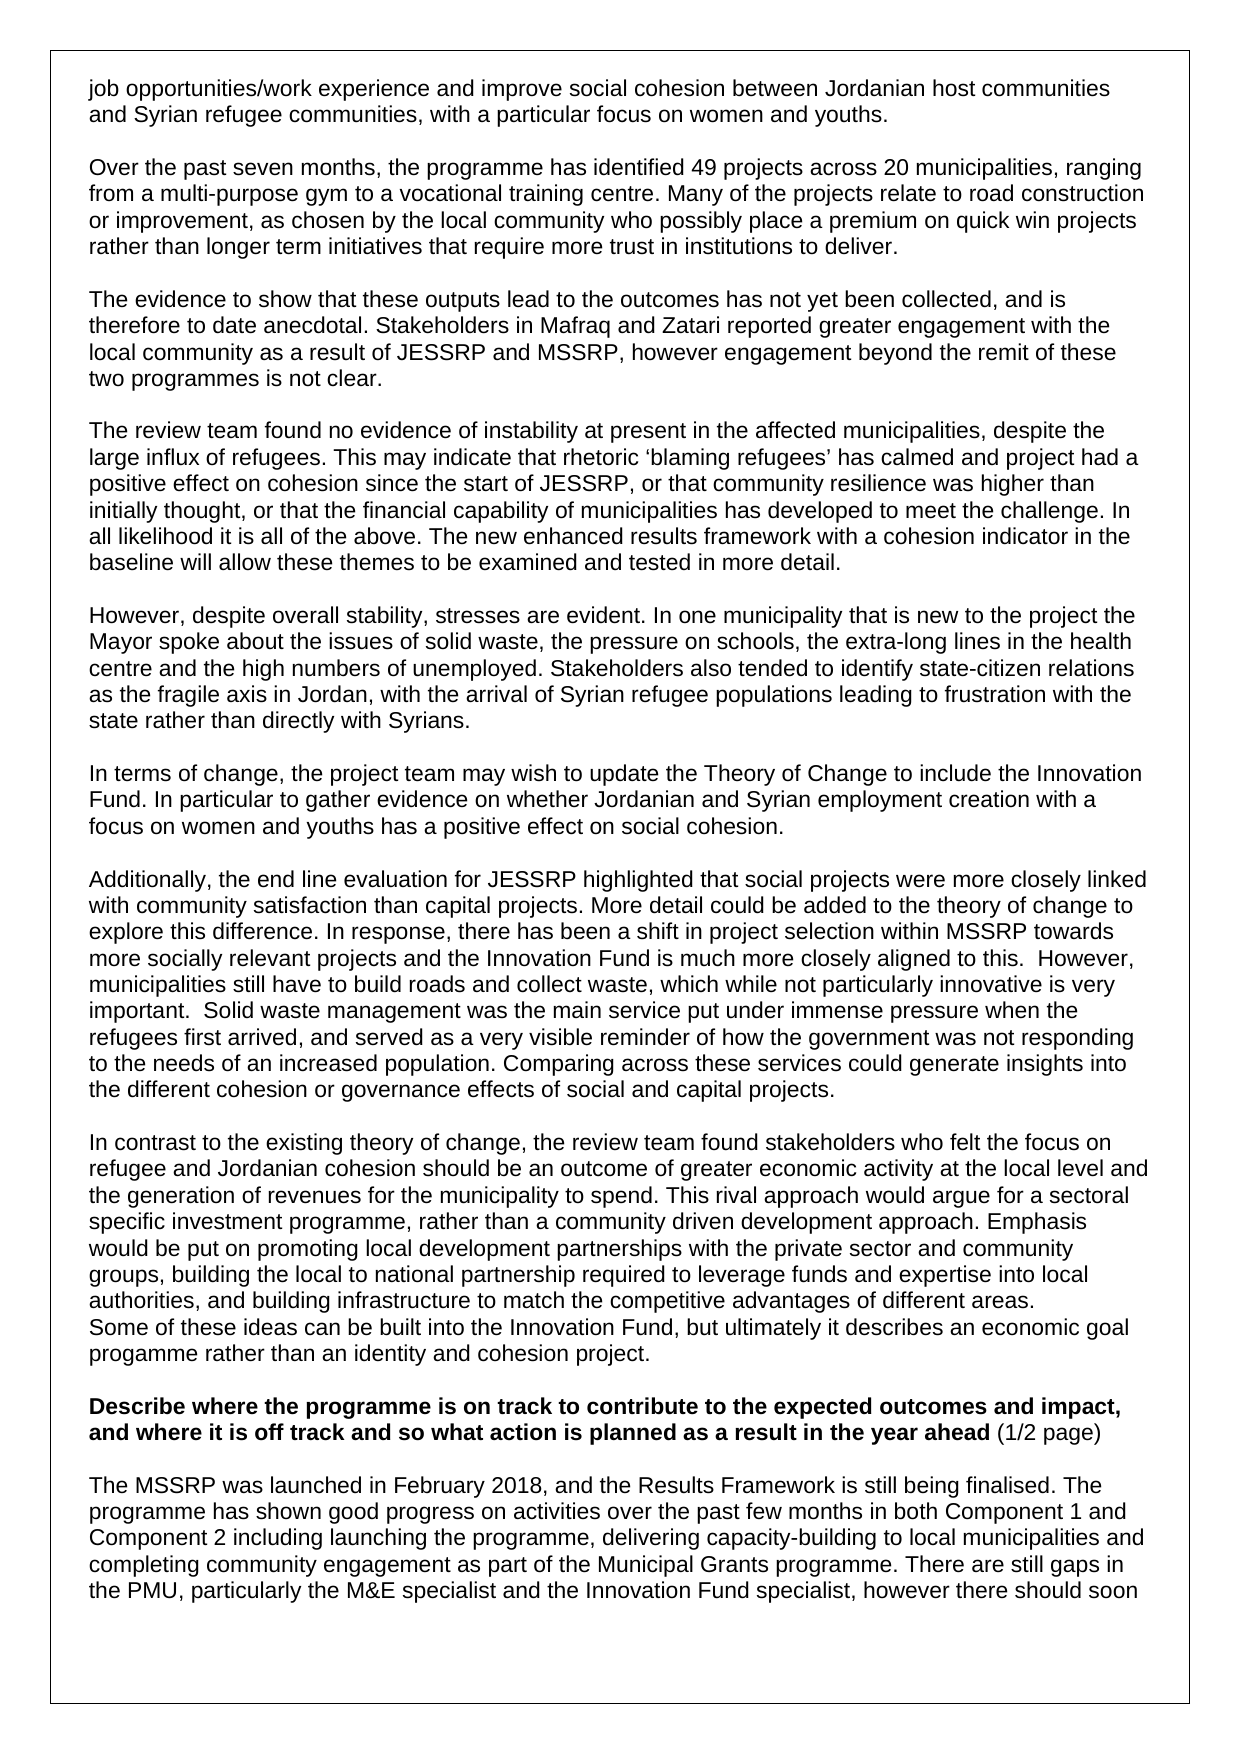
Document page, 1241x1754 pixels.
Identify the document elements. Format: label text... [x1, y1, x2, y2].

text Additionally, the end line evaluation for JESSRP highlighted that social projects were more closely linked with community satisfaction than capital projects. More detail could be added to the theory of change to explore this difference. In response, there has been a shift in project selection within MSSRP towards more socially relevant projects and the Innovation Fund is much more closely aligned to this. However, municipalities still have to build roads and collect waste, which while not particularly innovative is very important. Solid waste management was the main service put under immense pressure when the refugees first arrived, and served as a very visible reminder of how the government was not responding to the needs of an increased population. Comparing across these services could generate insights into the different cohesion or governance effects of social and capital projects. [89, 866, 1152, 1103]
text In contrast to the existing theory of change, the review team found stakeholders who felt the focus on refugee and Jordanian cohesion should be an outcome of greater economic activity at the local level and the generation of revenues for the municipality to spend. This rival approach would argue for a sectoral specific investment programme, rather than a community driven development approach. Emphasis would be put on promoting local development partnerships with the private sector and community groups, building the local to national partnership required to leverage funds and expertise into local authorities, and building infrastructure to match the competitive advantages of different areas. [89, 1129, 1152, 1313]
text In terms of change, the project team may wish to update the Theory of Change to include the Innovation Fund. In particular to gather evidence on whether Jordanian and Syrian employment creation with a focus on women and youths has a positive effect on social cohesion. [89, 760, 1152, 839]
text Describe where the programme is on track to contribute to the expected outcomes and impact, and where it is off track and so what action is planned as a result in the year ahead (1/2 page) [89, 1393, 1152, 1445]
text The evidence to show that these outputs lead to the outcomes has not yet been collected, and is therefore to date anecdotal. Stakeholders in Mafraq and Zatari reported greater engagement with the local community as a result of JESSRP and MSSRP, however engagement beyond the remit of these two programmes is not clear. [89, 286, 1152, 391]
text job opportunities/work experience and improve social cohesion between Jordanian host communities and Syrian refugee communities, with a particular focus on women and youths. [89, 75, 1152, 128]
text The MSSRP was launched in February 2018, and the Results Framework is still being finalised. The programme has shown good progress on activities over the past few months in both Component 1 and Component 2 including launching the programme, delivering capacity-building to local municipalities and completing community engagement as part of the Municipal Grants programme. There are still gaps in the PMU, particularly the M&E specialist and the Innovation Fund specialist, however there should soon [89, 1472, 1152, 1603]
text Over the past seven months, the programme has identified 49 projects across 20 municipalities, ranging from a multi-purpose gym to a vocational training centre. Many of the projects relate to road construction or improvement, as chosen by the local community who possibly place a premium on quick win projects rather than longer term initiatives that require more trust in institutions to deliver. [89, 154, 1152, 259]
text The review team found no evidence of instability at present in the affected municipalities, despite the large influx of refugees. This may indicate that rhetoric ‘blaming refugees’ has calmed and project had a positive effect on cohesion since the start of JESSRP, or that community resilience was higher than initially thought, or that the financial capability of municipalities has developed to meet the challenge. In all likelihood it is all of the above. The new enhanced results framework with a cohesion indicator in the baseline will allow these themes to be examined and tested in more detail. [89, 417, 1152, 576]
text However, despite overall stability, stresses are evident. In one municipality that is new to the project the Mayor spoke about the issues of solid waste, the pressure on schools, the extra-long lines in the health centre and the high numbers of unemployed. Stakeholders also tended to identify state-citizen relations as the fragile axis in Jordan, with the arrival of Syrian refugee populations leading to frustration with the state rather than directly with Syrians. [89, 602, 1152, 734]
text Some of these ideas can be built into the Innovation Fund, but ultimately it describes an economic goal progamme rather than an identity and cohesion project. [89, 1313, 1152, 1366]
